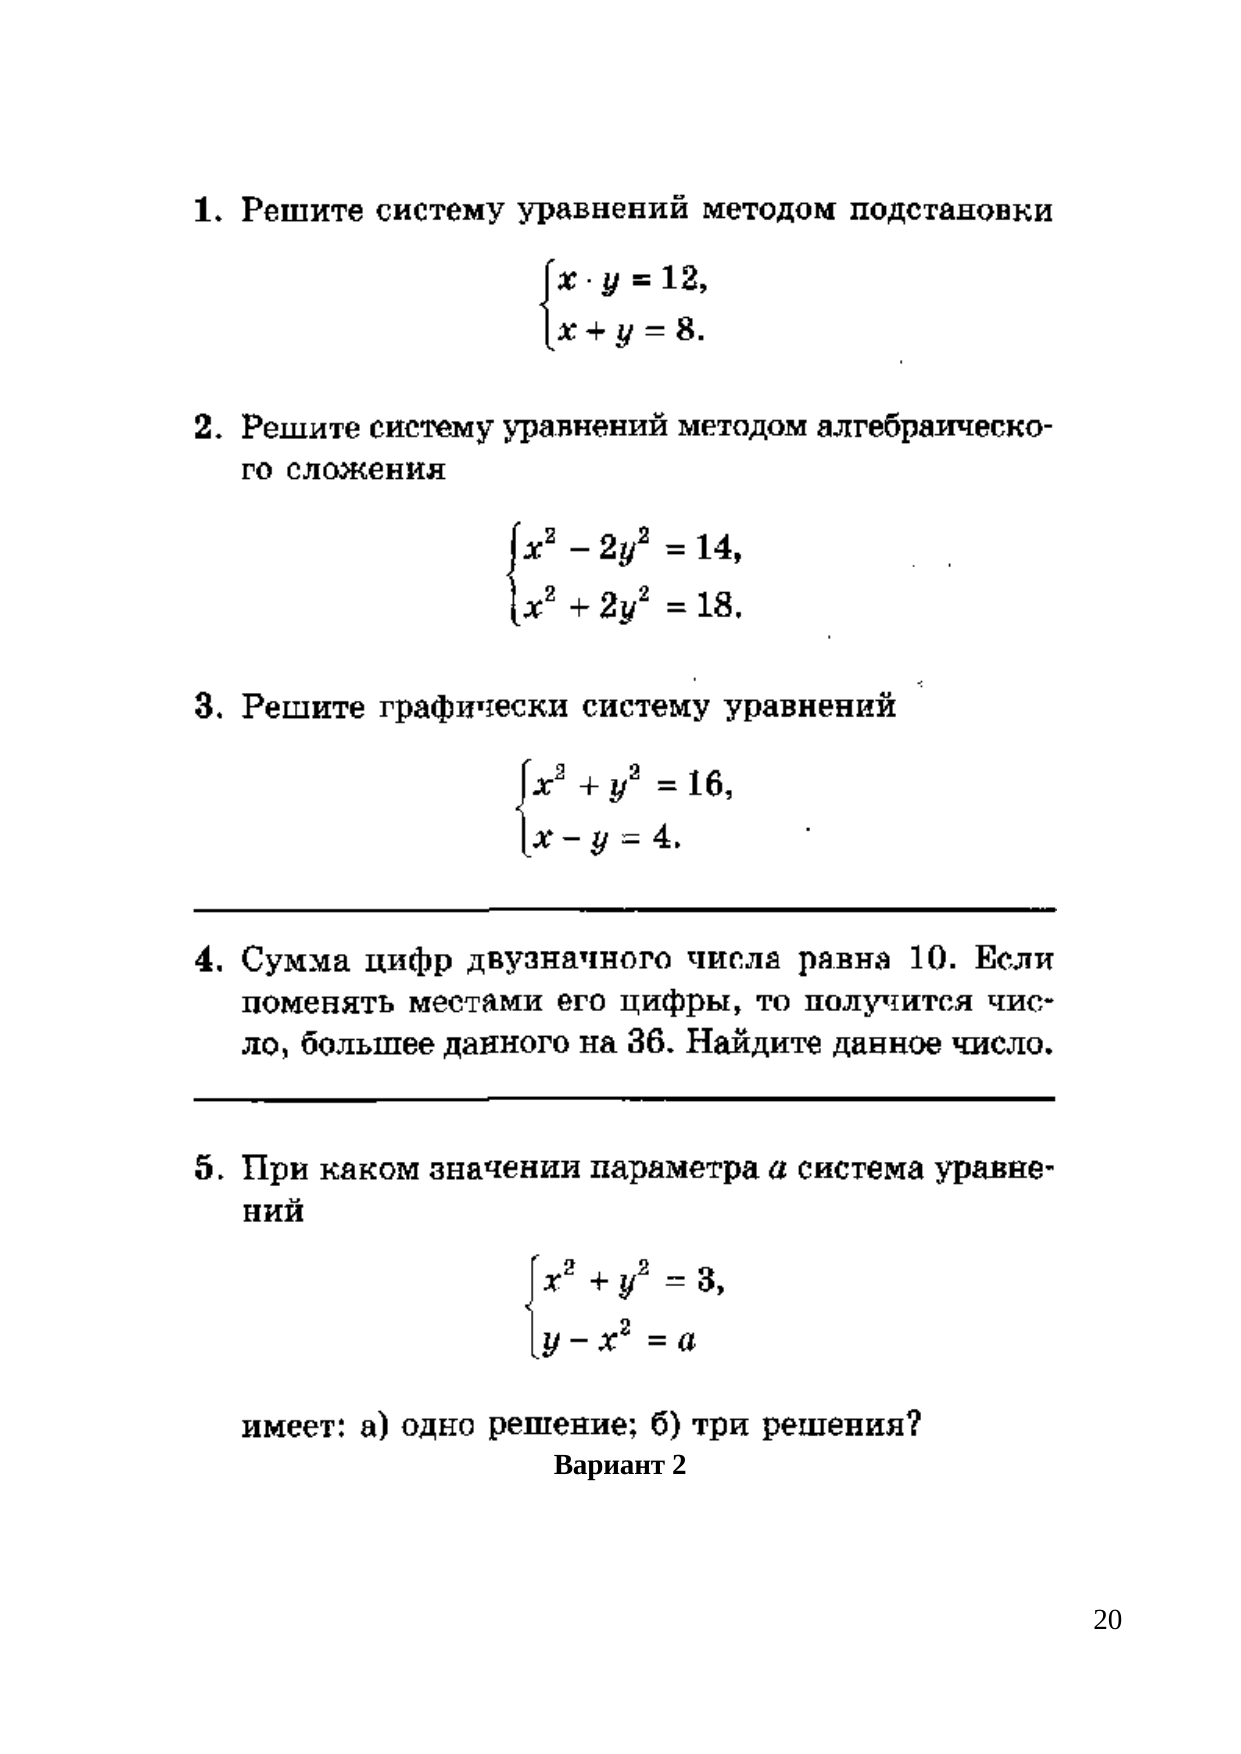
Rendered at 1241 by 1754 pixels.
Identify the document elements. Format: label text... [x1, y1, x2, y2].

picture [183, 181, 1057, 1447]
text Вариант 2 [118, 488, 1122, 1480]
